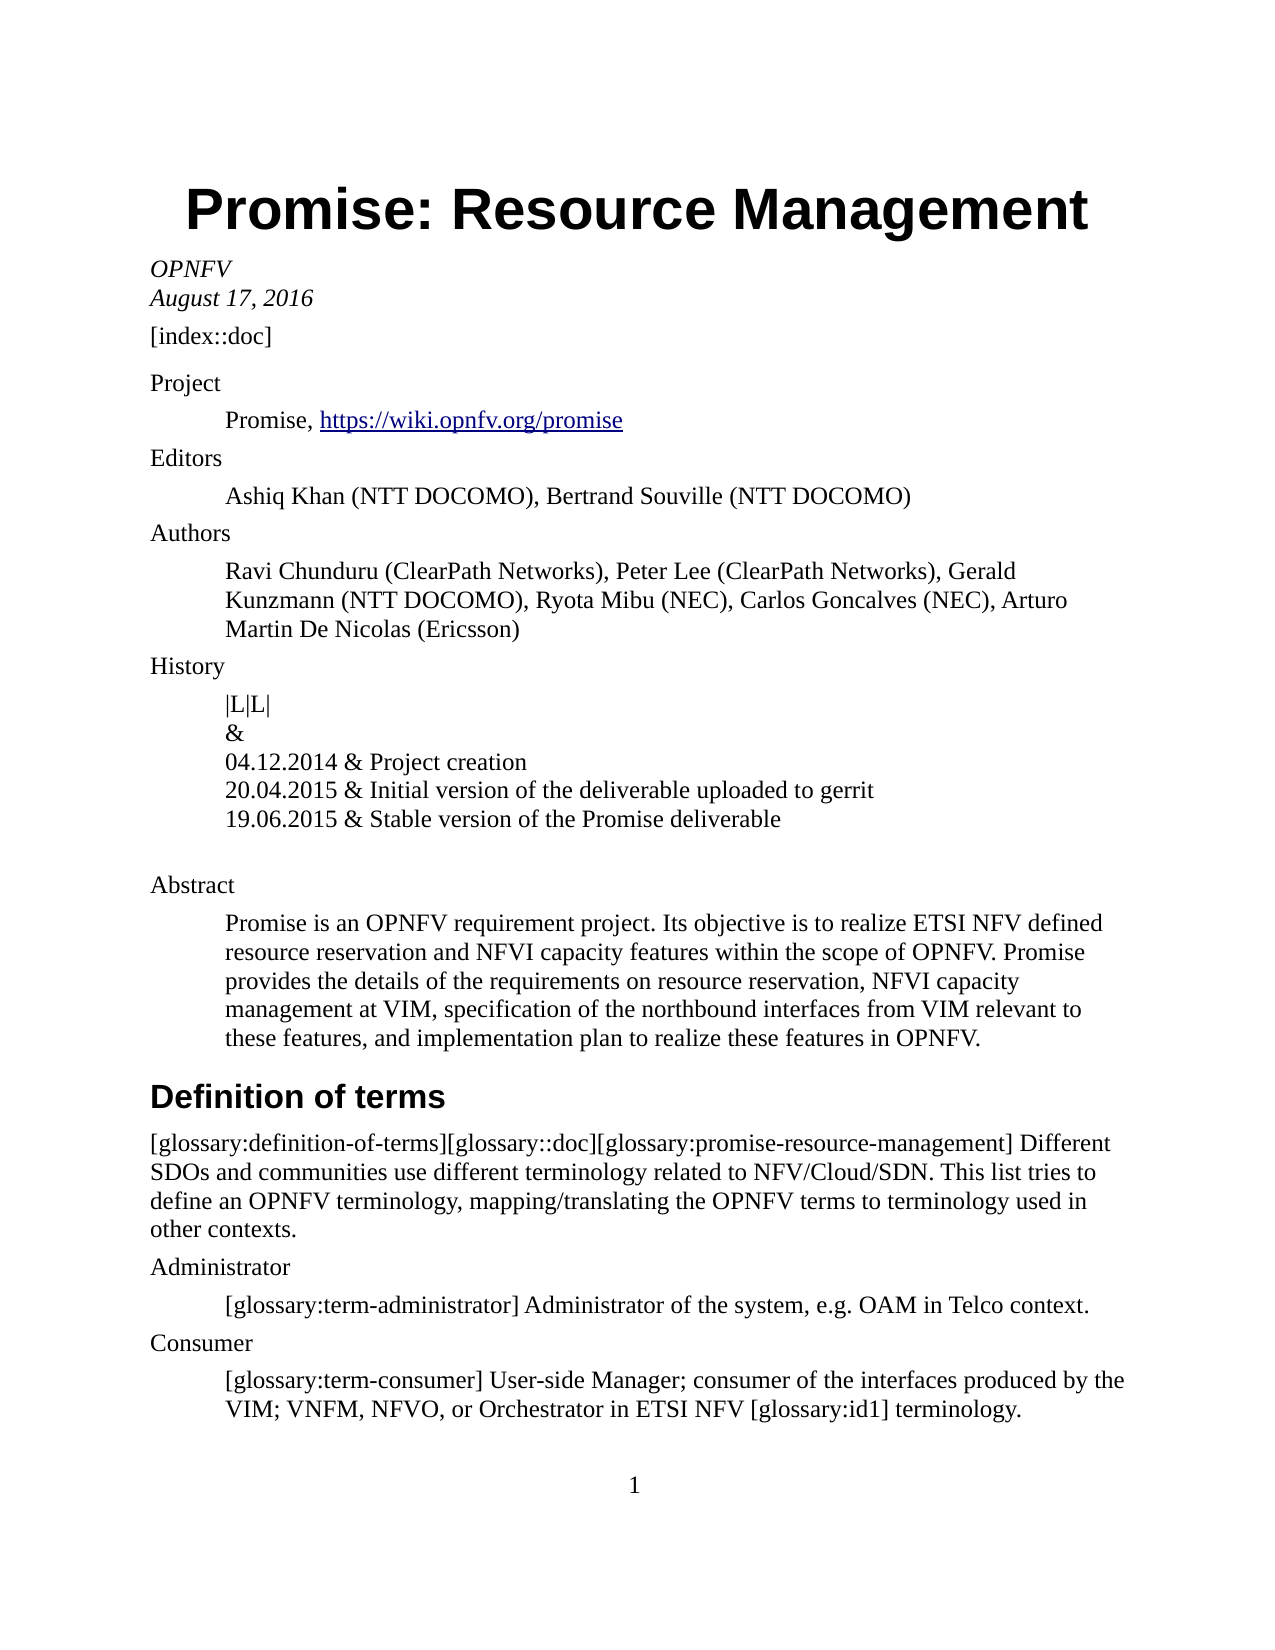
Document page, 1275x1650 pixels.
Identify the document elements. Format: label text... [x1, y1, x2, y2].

title Promise: Resource Management [150, 175, 1125, 242]
text [glossary:definition-of-terms][glossary::doc][glossary:promise-resource-management] Different SDOs and communities use different terminology related to NFV/Cloud/SDN. This list tries to define an OPNFV terminology, mapping/translating the OPNFV terms to terminology used in other contexts. [150, 1128, 1125, 1243]
text Authors [150, 518, 1125, 547]
text Consumer [150, 1328, 1125, 1356]
text Project [150, 368, 1125, 396]
text [glossary:term-administrator] Administrator of the system, e.g. OAM in Telco context. [225, 1290, 1125, 1319]
text |L|L| [225, 689, 1125, 718]
text [glossary:term-consumer] User-side Manager; consumer of the interfaces produced by the VIM; VNFM, NFVO, or Orchestrator in ETSI NFV [glossary:id1] terminology. [225, 1365, 1125, 1423]
text Ashiq Khan (NTT DOCOMO), Bertrand Souville (NTT DOCOMO) [225, 481, 1125, 509]
text August 17, 2016 [150, 283, 1125, 312]
text & 04.12.2014 & Project creation 20.04.2015 & Initial version of the deliverable uploaded to gerrit 19.06.2015 & Stable version of the Promise deliverable [225, 718, 1125, 862]
text History [150, 651, 1125, 680]
subtitle Definition of terms [150, 1077, 1125, 1116]
text Abstract [150, 871, 1125, 899]
text Ravi Chunduru (ClearPath Networks), Peter Lee (ClearPath Networks), Gerald Kunzmann (NTT DOCOMO), Ryota Mibu (NEC), Carlos Goncalves (NEC), Arturo Martin De Nicolas (Ericsson) [225, 556, 1125, 642]
text Editors [150, 443, 1125, 472]
text OPNFV [150, 254, 1125, 283]
text [index::doc] [150, 321, 1125, 350]
text Promise is an OPNFV requirement project. Its objective is to realize ETSI NFV defined resource reservation and NFVI capacity features within the scope of OPNFV. Promise provides the details of the requirements on resource reservation, NFVI capacity management at VIM, specification of the northbound interfaces from VIM relevant to these features, and implementation plan to realize these features in OPNFV. [225, 908, 1125, 1052]
text Promise, https://wiki.opnfv.org/promise [225, 405, 1125, 434]
text Administrator [150, 1252, 1125, 1281]
